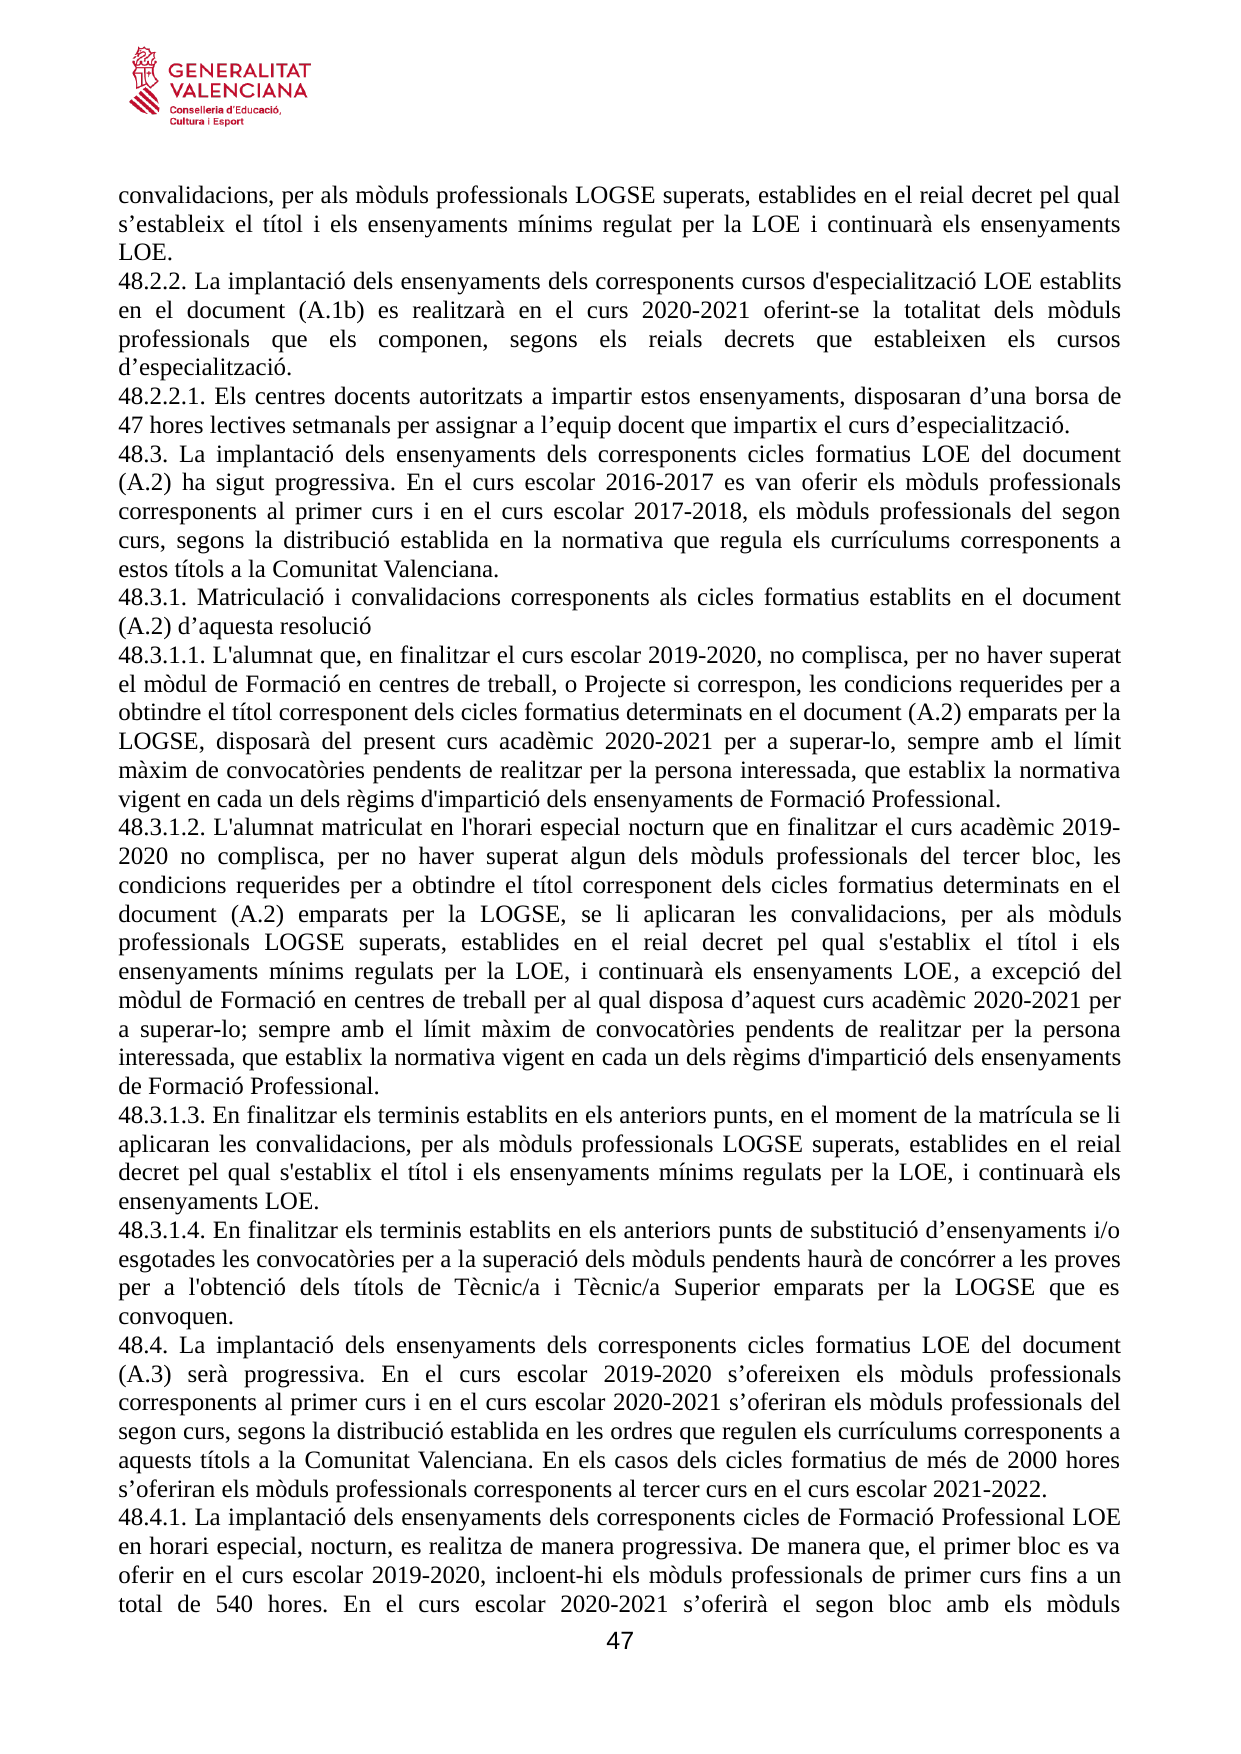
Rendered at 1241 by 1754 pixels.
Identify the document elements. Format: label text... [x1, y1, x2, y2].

text 48.3.1.1. L'alumnat que, en finalitzar el curs escolar 2019-2020, no complisca, per no haver superat el mòdul de Formació en centres de treball, o Projecte si correspon, les condicions requerides per a obtindre el títol corresponent dels cicles formatius determinats en el document (A.2) emparats per la LOGSE, disposarà del present curs acadèmic 2020-2021 per a superar-lo, sempre amb el límit màxim de convocatòries pendents de realitzar per la persona interessada, que establix la normativa vigent en cada un dels règims d'impartició dels ensenyaments de Formació Professional. [118, 640, 1122, 812]
text 48.3. La implantació dels ensenyaments dels corresponents cicles formatius LOE del document (A.2) ha sigut progressiva. En el curs escolar 2016-2017 es van oferir els mòduls professionals corresponents al primer curs i en el curs escolar 2017-2018, els mòduls professionals del segon curs, segons la distribució establida en la normativa que regula els currículums corresponents a estos títols a la Comunitat Valenciana. [118, 439, 1122, 582]
text 48.4. La implantació dels ensenyaments dels corresponents cicles formatius LOE del document (A.3) serà progressiva. En el curs escolar 2019-2020 s’ofereixen els mòduls professionals corresponents al primer curs i en el curs escolar 2020-2021 s’oferiran els mòduls professionals del segon curs, segons la distribució establida en les ordres que regulen els currículums corresponents a aquests títols a la Comunitat Valenciana. En els casos dels cicles formatius de més de 2000 hores s’oferiran els mòduls professionals corresponents al tercer curs en el curs escolar 2021-2022. [118, 1330, 1122, 1502]
text 48.4.1. La implantació dels ensenyaments dels corresponents cicles de Formació Professional LOE en horari especial, nocturn, es realitza de manera progressiva. De manera que, el primer bloc es va oferir en el curs escolar 2019-2020, incloent-hi els mòduls professionals de primer curs fins a un total de 540 hores. En el curs escolar 2020-2021 s’oferirà el segon bloc amb els mòduls [118, 1502, 1122, 1617]
text 48.3.1.2. L'alumnat matriculat en l'horari especial nocturn que en finalitzar el curs acadèmic 2019-2020 no complisca, per no haver superat algun dels mòduls professionals del tercer bloc, les condicions requerides per a obtindre el títol corresponent dels cicles formatius determinats en el document (A.2) emparats per la LOGSE, se li aplicaran les convalidacions, per als mòduls professionals LOGSE superats, establides en el reial decret pel qual s'establix el títol i els ensenyaments mínims regulats per la LOE, i continuarà els ensenyaments LOE, a excepció del mòdul de Formació en centres de treball per al qual disposa d’aquest curs acadèmic 2020-2021 per a superar-lo; sempre amb el límit màxim de convocatòries pendents de realitzar per la persona interessada, que establix la normativa vigent en cada un dels règims d'impartició dels ensenyaments de Formació Professional. [118, 812, 1122, 1100]
text 48.2.2.1. Els centres docents autoritzats a impartir estos ensenyaments, disposaran d’una borsa de 47 hores lectives setmanals per assignar a l’equip docent que impartix el curs d’especialització. [118, 381, 1122, 439]
text 48.3.1. Matriculació i convalidacions corresponents als cicles formatius establits en el document (A.2) d’aquesta resolució [118, 582, 1122, 640]
picture [111, 30, 327, 144]
text 48.3.1.4. En finalitzar els terminis establits en els anteriors punts de substitució d’ensenyaments i/o esgotades les convocatòries per a la superació dels mòduls pendents haurà de concórrer a les proves per a l'obtenció dels títols de Tècnic/a i Tècnic/a Superior emparats per la LOGSE que es convoquen. [118, 1215, 1122, 1330]
text 48.2.2. La implantació dels ensenyaments dels corresponents cursos d'especialització LOE establits en el document (A.1b) es realitzarà en el curs 2020-2021 oferint-se la totalitat dels mòduls professionals que els componen, segons els reials decrets que estableixen els cursos d’especialització. [118, 266, 1122, 381]
text 48.3.1.3. En finalitzar els terminis establits en els anteriors punts, en el moment de la matrícula se li aplicaran les convalidacions, per als mòduls professionals LOGSE superats, establides en el reial decret pel qual s'establix el títol i els ensenyaments mínims regulats per la LOE, i continuarà els ensenyaments LOE. [118, 1100, 1122, 1215]
text convalidacions, per als mòduls professionals LOGSE superats, establides en el reial decret pel qual s’estableix el títol i els ensenyaments mínims regulat per la LOE i continuarà els ensenyaments LOE. [118, 180, 1122, 266]
